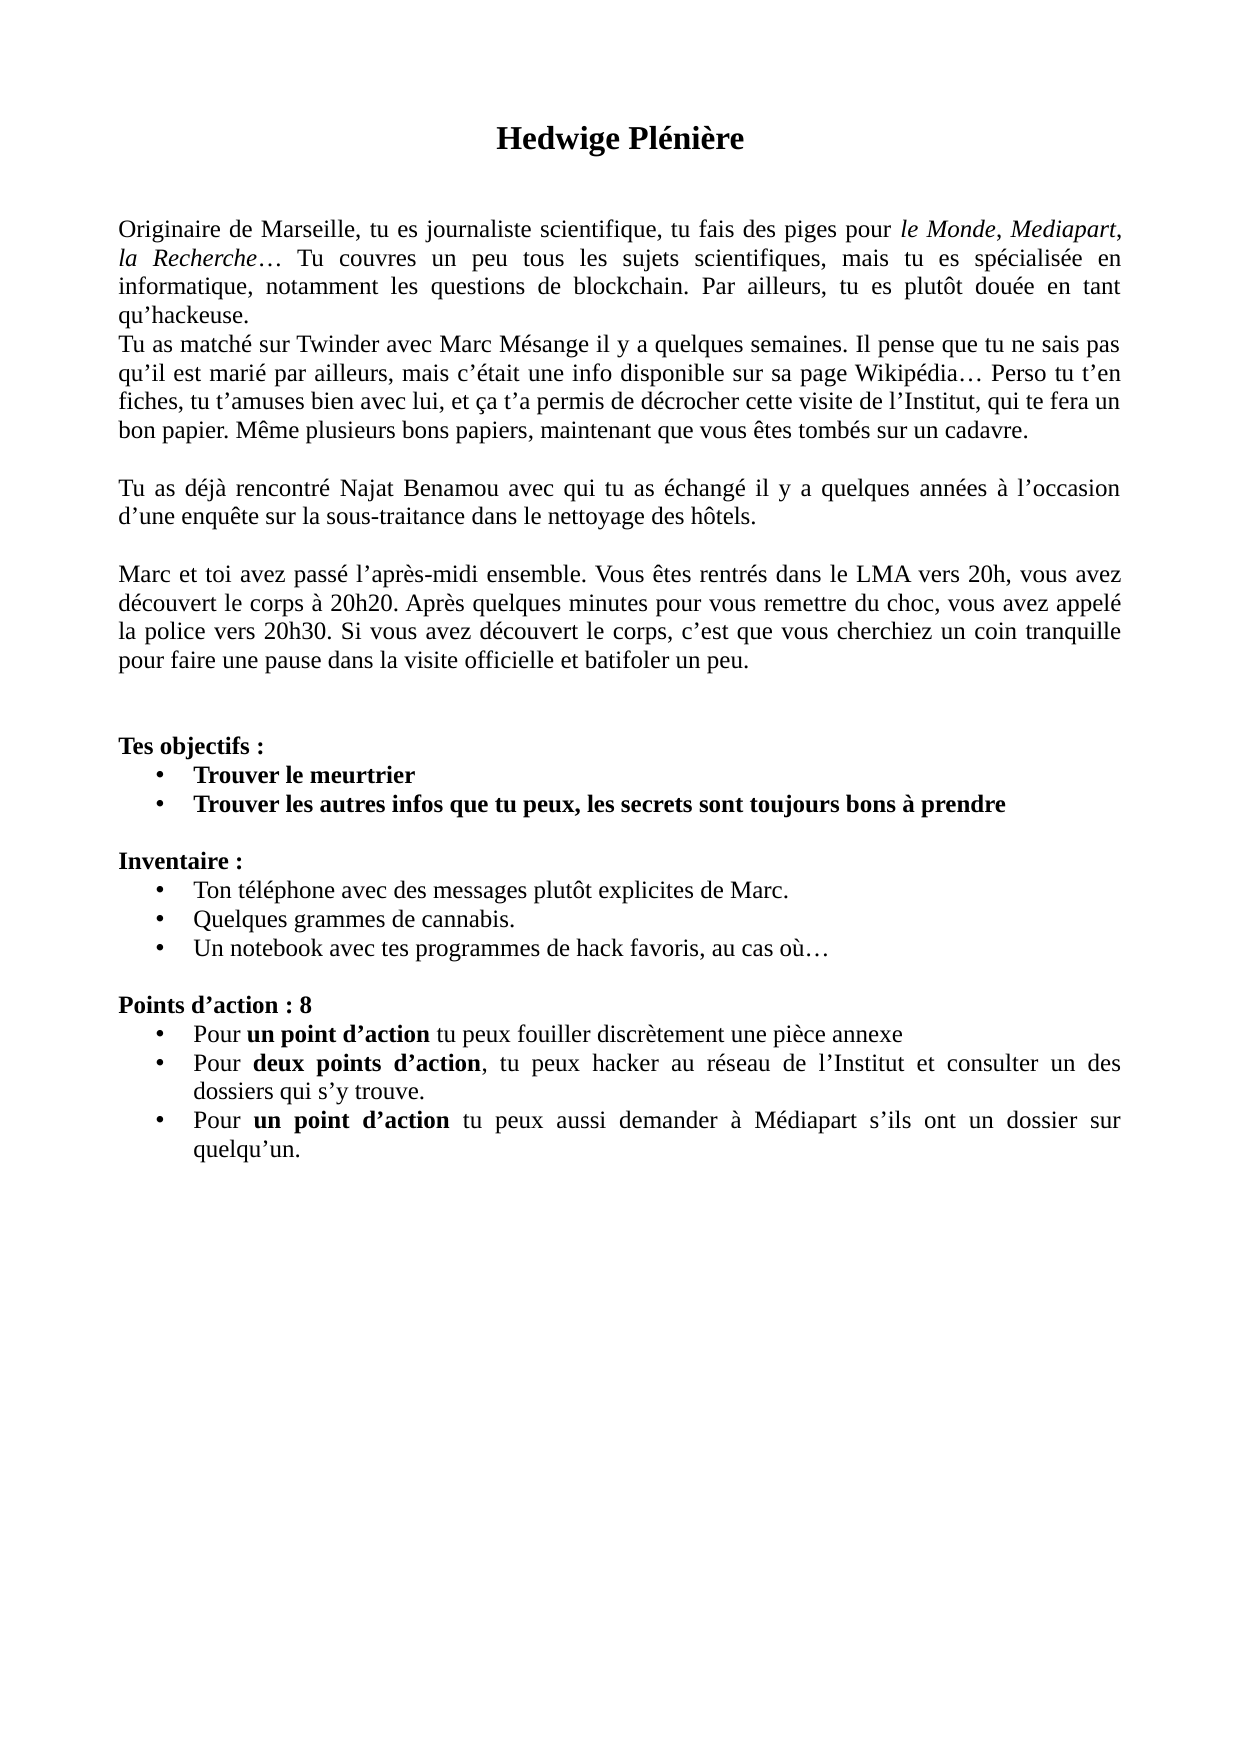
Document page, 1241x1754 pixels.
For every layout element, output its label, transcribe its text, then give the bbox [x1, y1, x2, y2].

text Tes objectifs : [118, 731, 1122, 760]
text Inventaire : [118, 846, 1122, 875]
text Hedwige Plénière [118, 118, 1122, 156]
list Un notebook avec tes programmes de hack favoris, au cas où… [156, 933, 1122, 961]
text Points d’action : 8 [118, 990, 1122, 1019]
list Ton téléphone avec des messages plutôt explicites de Marc. [156, 875, 1122, 904]
text Tu as déjà rencontré Najat Benamou avec qui tu as échangé il y a quelques années à l’occasion d’une enquête sur la sous-traitance dans le nettoyage des hôtels. [118, 473, 1122, 530]
text Tu as matché sur Twinder avec Marc Mésange il y a quelques semaines. Il pense que tu ne sais pas qu’il est marié par ailleurs, mais c’était une info disponible sur sa page Wikipédia… Perso tu t’en fiches, tu t’amuses bien avec lui, et ça t’a permis de décrocher cette visite de l’Institut, qui te fera un bon papier. Même plusieurs bons papiers, maintenant que vous êtes tombés sur un cadavre. [118, 329, 1122, 444]
list Pour un point d’action tu peux fouiller discrètement une pièce annexe [156, 1019, 1122, 1048]
list Trouver le meurtrier [156, 760, 1122, 789]
text Originaire de Marseille, tu es journaliste scientifique, tu fais des piges pour le Monde, Mediapart, la Recherche… Tu couvres un peu tous les sujets scientifiques, mais tu es spécialisée en informatique, notamment les questions de blockchain. Par ailleurs, tu es plutôt douée en tant qu’hackeuse. [118, 214, 1122, 329]
text Marc et toi avez passé l’après-midi ensemble. Vous êtes rentrés dans le LMA vers 20h, vous avez découvert le corps à 20h20. Après quelques minutes pour vous remettre du choc, vous avez appelé la police vers 20h30. Si vous avez découvert le corps, c’est que vous cherchiez un coin tranquille pour faire une pause dans la visite officielle et batifoler un peu. [118, 559, 1122, 674]
list Pour deux points d’action, tu peux hacker au réseau de l’Institut et consulter un des dossiers qui s’y trouve. [156, 1048, 1122, 1105]
list Pour un point d’action tu peux aussi demander à Médiapart s’ils ont un dossier sur quelqu’un. [156, 1105, 1122, 1163]
list Quelques grammes de cannabis. [156, 904, 1122, 933]
list Trouver les autres infos que tu peux, les secrets sont toujours bons à prendre [156, 789, 1122, 818]
